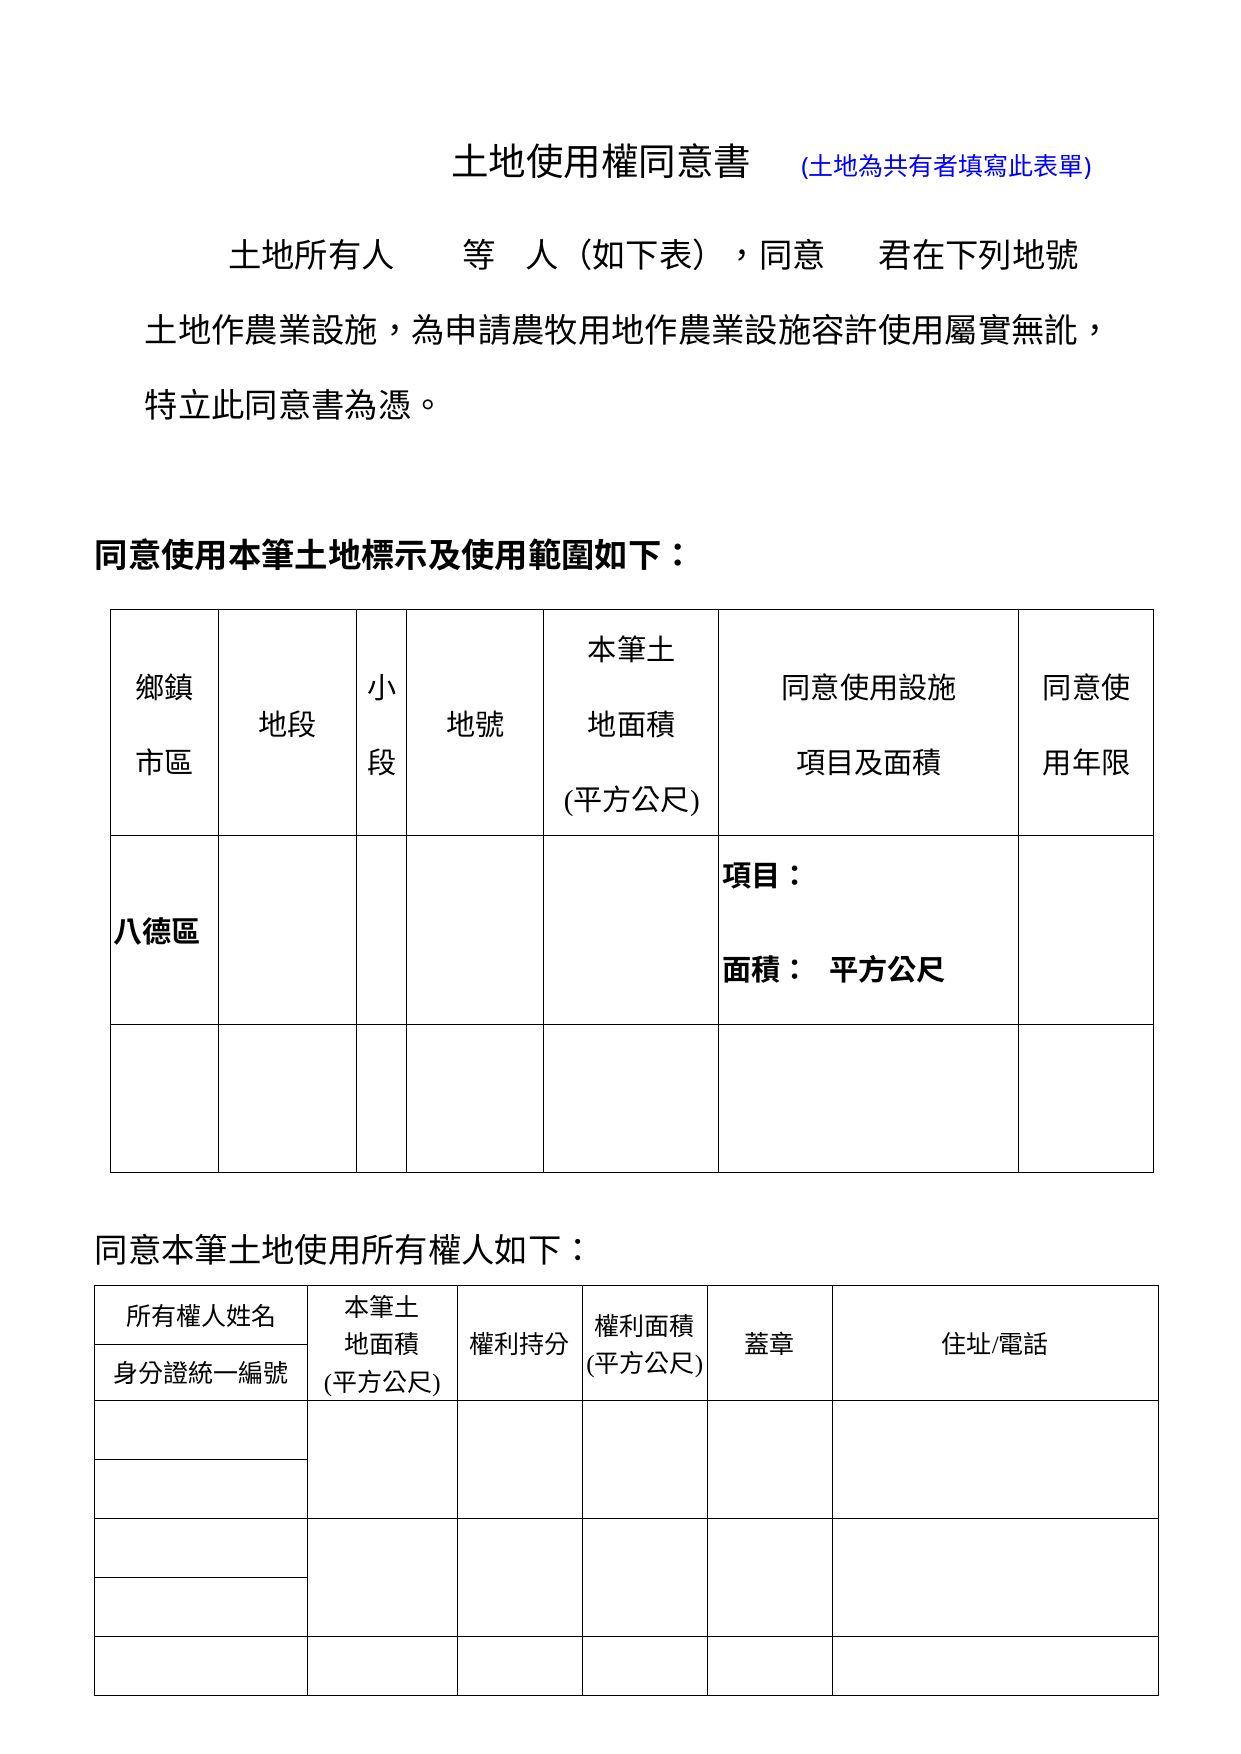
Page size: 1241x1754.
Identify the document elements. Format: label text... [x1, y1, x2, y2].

table_header 權利面積 (平方公尺) [583, 1286, 707, 1400]
table_cell [833, 1637, 1158, 1695]
table_cell [1019, 836, 1153, 1024]
table_cell [308, 1401, 457, 1518]
table_cell [357, 836, 406, 1024]
table_header 蓋章 [708, 1286, 832, 1400]
table_header 本筆土 地面積 (平方公尺) [544, 610, 718, 835]
table_header 鄉鎮 市區 [111, 610, 218, 835]
table_cell 身分證統一編號 [95, 1345, 307, 1400]
table_cell [458, 1519, 582, 1636]
table_header 同意使 用年限 [1019, 610, 1153, 835]
table_cell [407, 836, 543, 1024]
table_header 權利持分 [458, 1286, 582, 1400]
table_cell [583, 1519, 707, 1636]
table_header 本筆土 地面積 (平方公尺) [308, 1286, 457, 1400]
table_cell [583, 1401, 707, 1518]
table_cell [407, 1025, 543, 1172]
table_cell [357, 1025, 406, 1172]
table_cell [95, 1460, 307, 1518]
table_header 住址/電話 [833, 1286, 1158, 1400]
table_cell [544, 1025, 718, 1172]
table_cell [544, 836, 718, 1024]
table_cell [95, 1519, 307, 1577]
table_cell [458, 1401, 582, 1518]
table_header 小段 [357, 610, 406, 835]
table_cell [95, 1637, 307, 1695]
table_cell [583, 1637, 707, 1695]
text 同意使用本筆土地標示及使用範圍如下： [94, 516, 1169, 591]
table_cell [219, 1025, 356, 1172]
table_header 同意使用設施 項目及面積 [719, 610, 1018, 835]
table_cell [458, 1637, 582, 1695]
table_cell [708, 1637, 832, 1695]
text 土地使用權同意書 (土地為共有者填寫此表單) [94, 122, 1169, 197]
table_cell 項目： 面積： 平方公尺 [719, 836, 1018, 1024]
table_header 地段 [219, 610, 356, 835]
text 同意本筆土地使用所有權人如下： [94, 1210, 1169, 1285]
table_cell [708, 1519, 832, 1636]
table_cell [833, 1401, 1158, 1518]
table_cell [308, 1519, 457, 1636]
table_cell [719, 1025, 1018, 1172]
table_cell [833, 1519, 1158, 1636]
table_cell [1019, 1025, 1153, 1172]
table_cell [308, 1637, 457, 1695]
table_cell [219, 836, 356, 1024]
table_cell [111, 1025, 218, 1172]
table_cell [95, 1578, 307, 1636]
table_cell [95, 1401, 307, 1459]
table_cell 八德區 [111, 836, 218, 1024]
table_header 地號 [407, 610, 543, 835]
table_header 所有權人姓名 [95, 1286, 307, 1343]
text 土地所有人 等 人（如下表），同意 君在下列地號土地作農業設施，為申請農牧用地作農業設施容許使用屬實無訛，特立此同意書為憑。 [144, 216, 1107, 441]
table_cell [708, 1401, 832, 1518]
